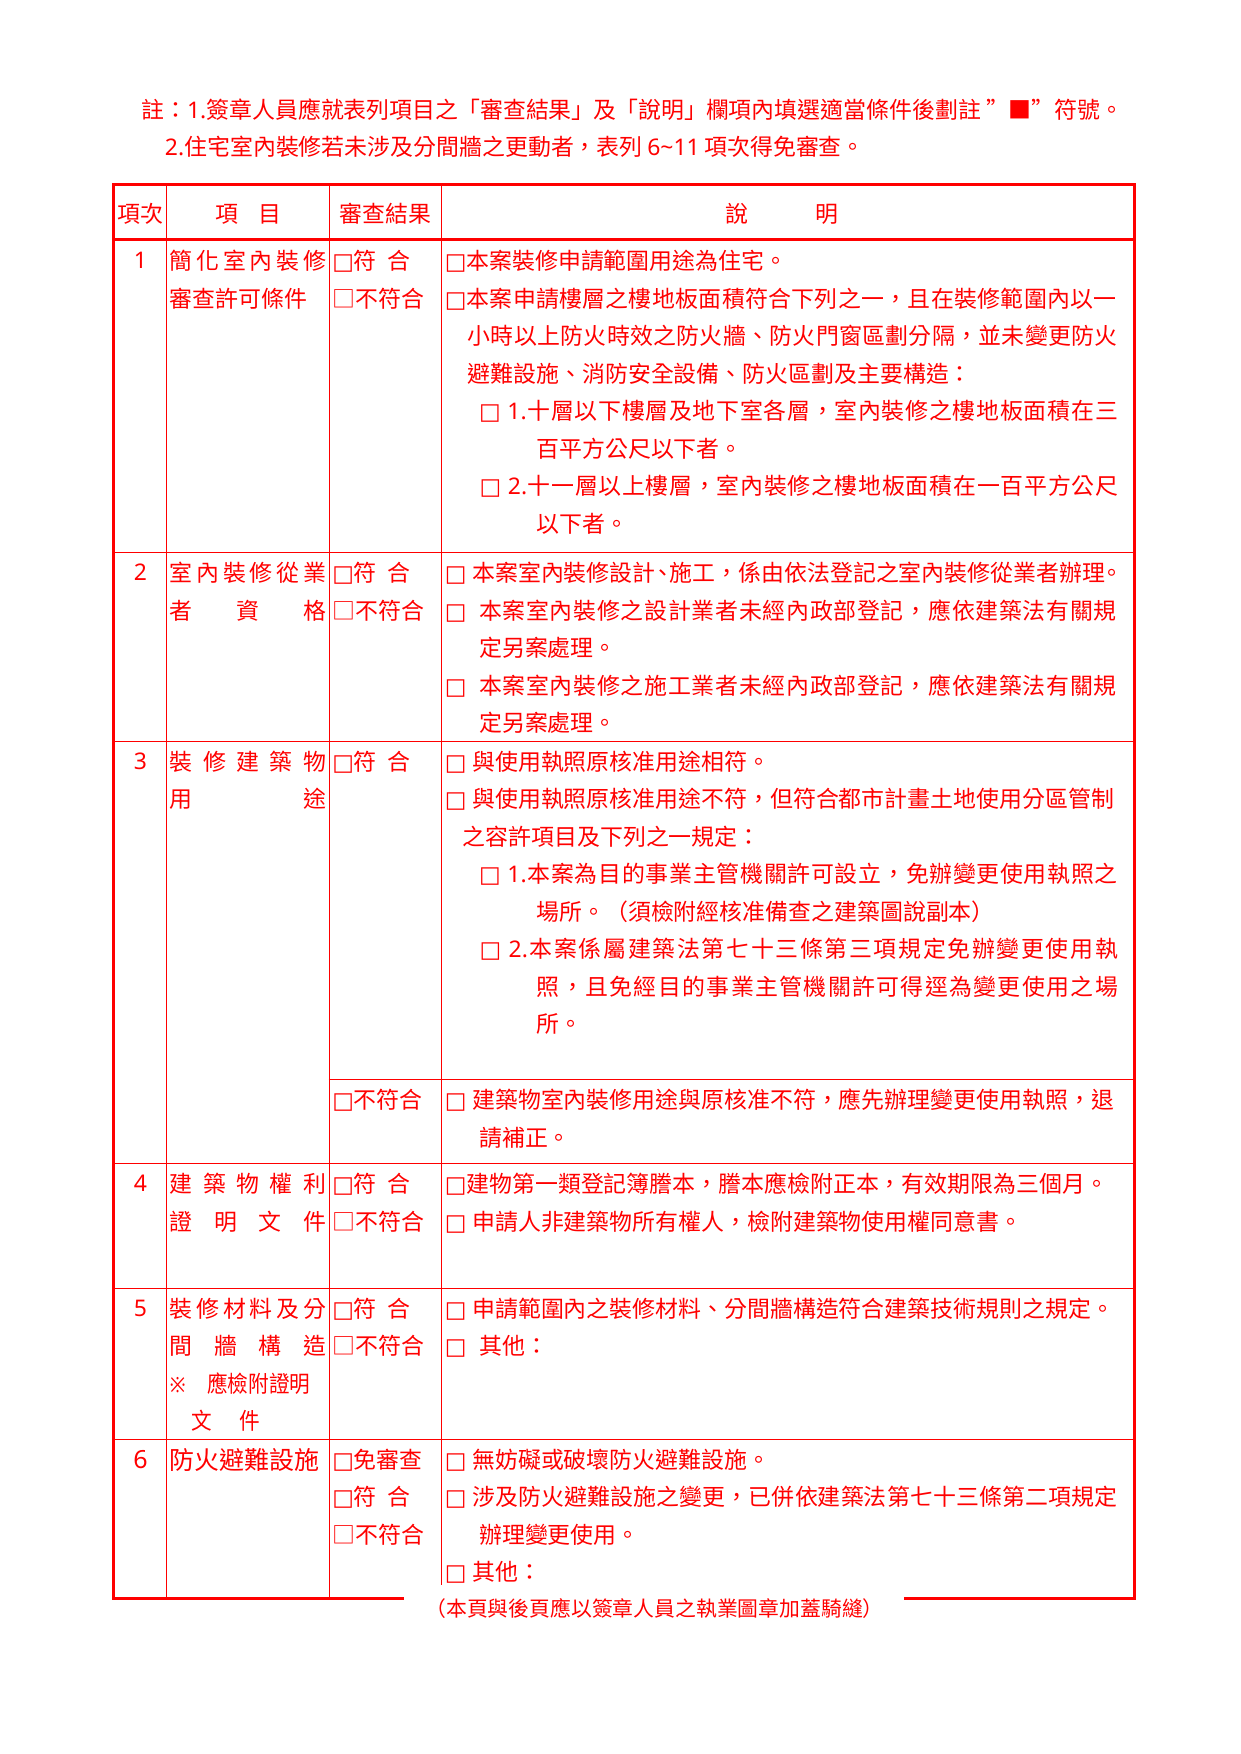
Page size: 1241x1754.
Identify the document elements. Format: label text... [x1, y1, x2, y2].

table_cell □ 申請範圍內之裝修材料、分間牆構造符合建築技術規則之規定。 其他： [442, 1289, 1133, 1439]
table_cell □免審查 □符 合 □不符合 [330, 1440, 904, 1641]
text 2.住宅室內裝修若未涉及分間牆之更動者，表列6~11項次得免審查。 [118, 127, 1122, 164]
table_header 項 目 [167, 186, 329, 238]
table_header 項次 [115, 186, 166, 238]
table_cell 室內裝修從業者資格 [167, 553, 329, 741]
table_cell 6 [115, 1440, 166, 1597]
table_cell 建築物權利 證明文件 [167, 1164, 329, 1288]
table_cell 5 [115, 1289, 166, 1439]
table_cell 裝修材料及分間牆構造 應檢附證明 文 件 [167, 1289, 329, 1439]
table_cell 3 [115, 742, 166, 1163]
table_header 說 明 [442, 186, 1133, 238]
table_header 審查結果 [330, 186, 441, 238]
table_cell 2 [115, 553, 166, 741]
table_cell □不符合 [330, 1080, 441, 1163]
table_cell 4 [115, 1164, 166, 1288]
table_cell □建物第一類登記簿謄本，謄本應檢附正本，有效期限為三個月。 □ 申請人非建築物所有權人，檢附建築物使用權同意書。 [442, 1164, 1133, 1288]
table_cell □符 合 □不符合 [330, 553, 441, 741]
table_cell 防火避難設施 [167, 1440, 329, 1597]
table_cell □ 本案室內裝修設計、施工，係由依法登記之室內裝修從業者辦理。 本案室內裝修之設計業者未經內政部登記，應依建築法有關規定另案處理。 本案室內裝修之施工業者未經內政部登記，應依建築法有關規定另案處理。 [442, 553, 1133, 741]
table_cell □符 合 □不符合 [330, 1164, 441, 1288]
table_cell □本案裝修申請範圍用途為住宅。 □本案申請樓層之樓地板面積符合下列之一，且在裝修範圍內以一小時以上防火時效之防火牆、防火門窗區劃分隔，並未變更防火避難設施、消防安全設備、防火區劃及主要構造： □ 1.十層以下樓層及地下室各層，室內裝修之樓地板面積在三百平方公尺以下者。 □ 2.十一層以上樓層，室內裝修之樓地板面積在一百平方公尺以下者。 [442, 241, 1133, 552]
text 註：1.簽章人員應就表列項目之「審查結果」及「說明」欄項內填選適當條件後劃註 ”■”符號。 [118, 89, 1122, 127]
table_cell □ 無妨礙或破壞防火避難設施。 □ 涉及防火避難設施之變更，已併依建築法第七十三條第二項規定辦理變更使用。 □ 其他： [442, 1440, 1133, 1597]
table_cell 裝修建築物 用途 [167, 742, 329, 1163]
table_cell □符 合 □不符合 [330, 241, 441, 552]
table_cell □符 合 □不符合 [330, 1289, 441, 1439]
table_cell □ 建築物室內裝修用途與原核准不符，應先辦理變更使用執照，退請補正。 [442, 1080, 1133, 1163]
table_cell □ 與使用執照原核准用途相符。 □ 與使用執照原核准用途不符，但符合都市計畫土地使用分區管制 之容許項目及下列之一規定： □ 1.本案為目的事業主管機關許可設立，免辦變更使用執照之場所。（須檢附經核准備查之建築圖說副本） □ 2.本案係屬建築法第七十三條第三項規定免辦變更使用執照，且免經目的事業主管機關許可得逕為變更使用之場所。 [442, 742, 1133, 1079]
table_cell 1 [115, 241, 166, 552]
table_cell □符 合 [330, 742, 441, 1079]
table_cell 簡化室內裝修審查許可條件 [167, 241, 329, 552]
